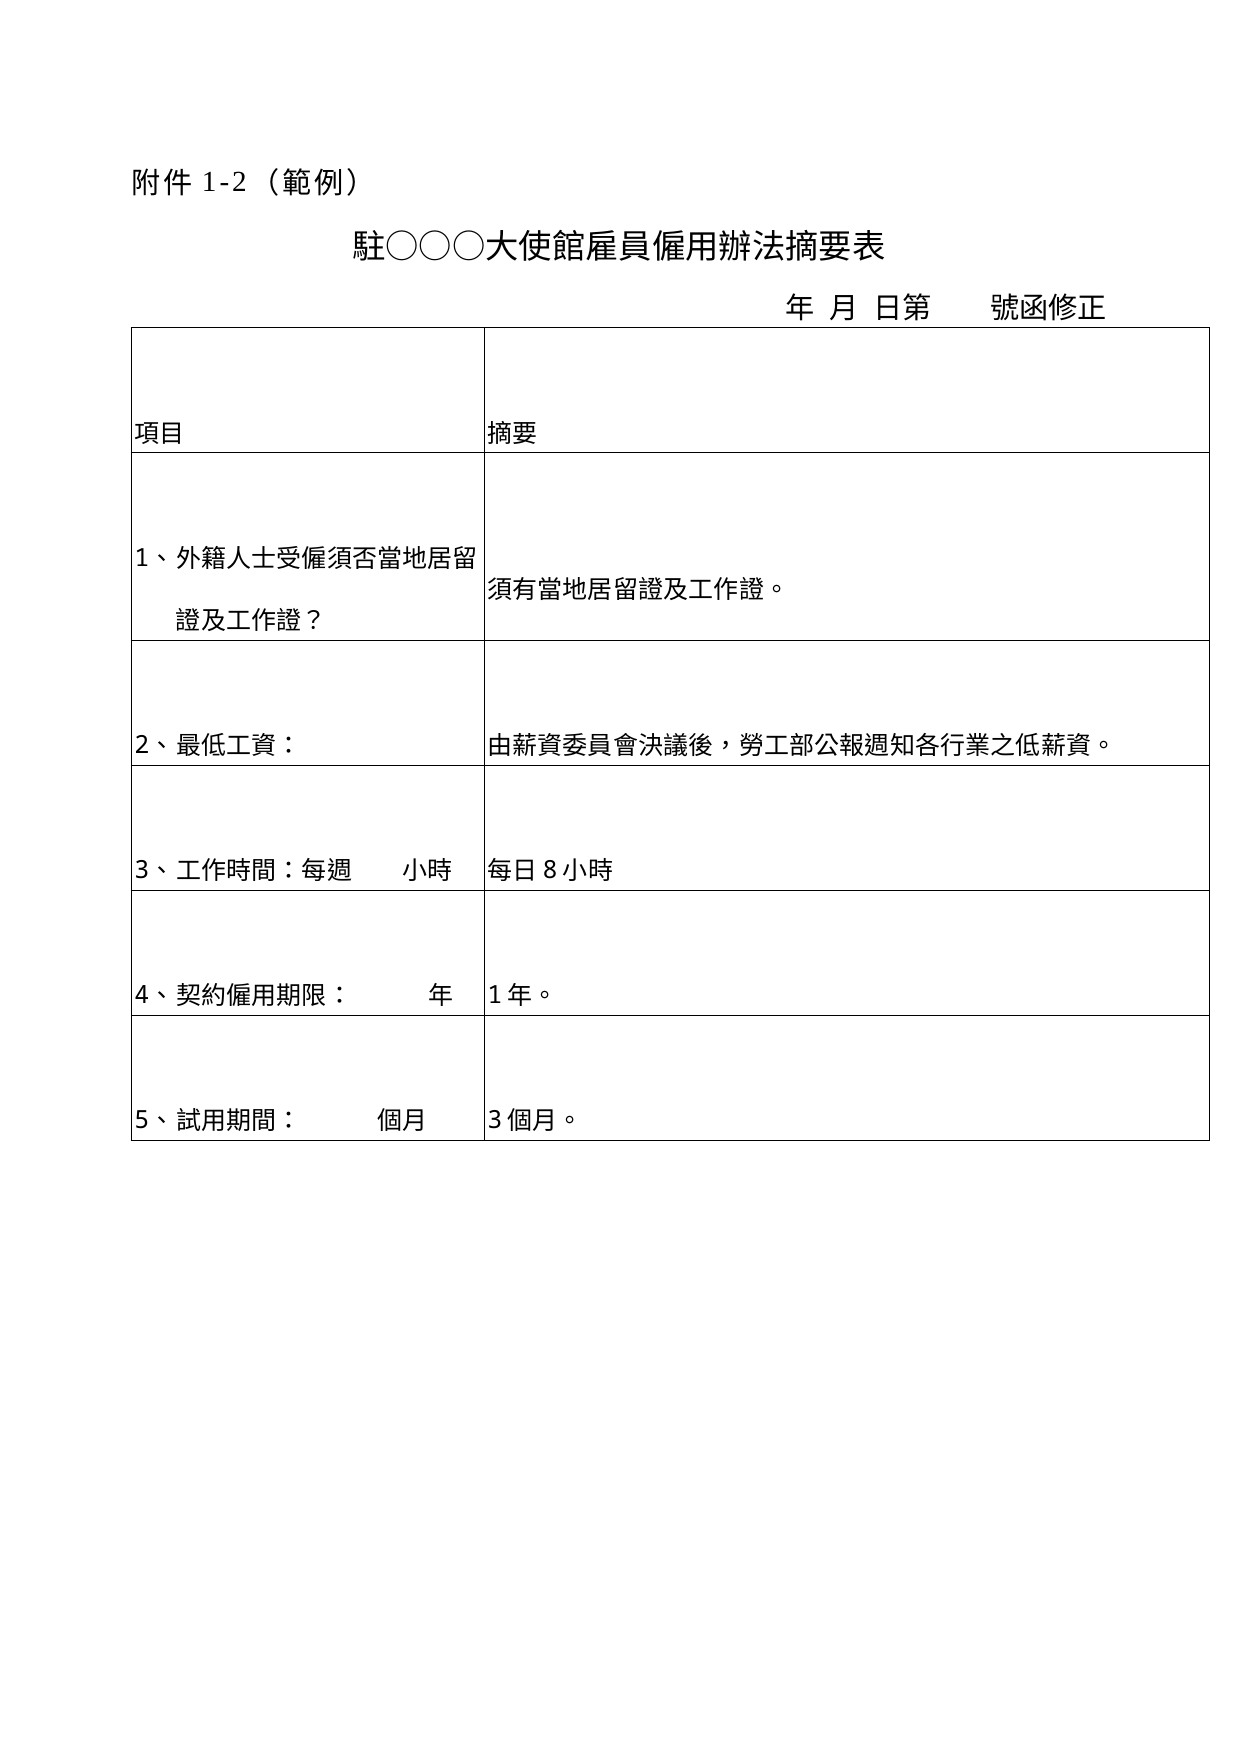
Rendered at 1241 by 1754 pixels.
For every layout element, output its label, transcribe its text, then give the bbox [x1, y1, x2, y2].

table_cell 3個月。 [485, 1016, 1209, 1139]
table_cell 外籍人士受僱須否當地居留證及工作證？ [132, 453, 484, 639]
text 附件1-2（範例） [131, 139, 1106, 202]
table_cell 1年。 [485, 891, 1209, 1014]
table_cell 最低工資： [132, 641, 484, 764]
table_header 項目 [132, 328, 484, 452]
text 年 月 日第 號函修正 [131, 264, 1106, 327]
table_cell 契約僱用期限： 年 [132, 891, 484, 1014]
table_header 摘要 [485, 328, 1209, 452]
table_cell 須有當地居留證及工作證。 [485, 453, 1209, 639]
table_cell 由薪資委員會決議後，勞工部公報週知各行業之低薪資。 [485, 641, 1209, 764]
table_cell 工作時間：每週 小時 [132, 766, 484, 889]
text 駐○○○大使館雇員僱用辦法摘要表 [131, 202, 1106, 264]
table_cell 試用期間： 個月 [132, 1016, 484, 1139]
table_cell 每日8小時 [485, 766, 1209, 889]
